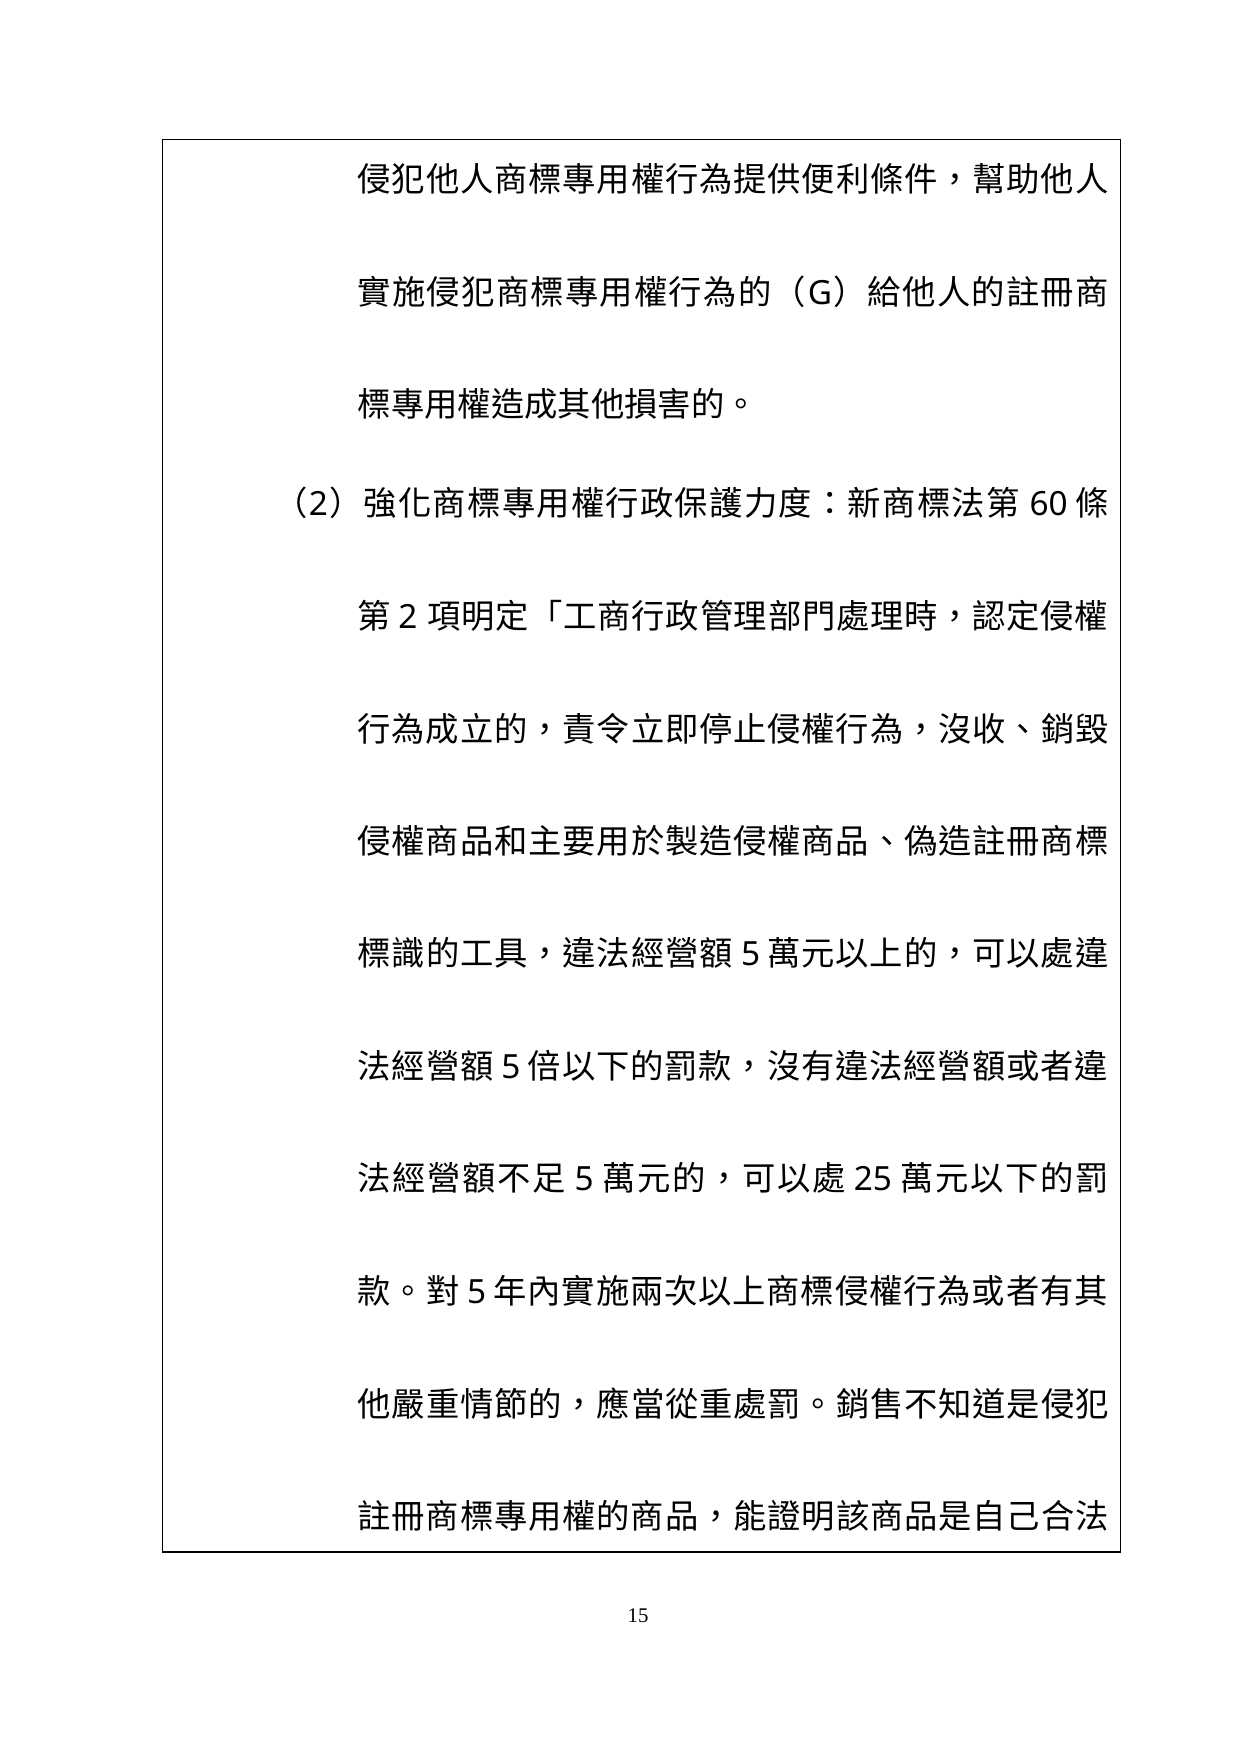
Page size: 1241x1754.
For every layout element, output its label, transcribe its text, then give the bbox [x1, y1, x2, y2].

table_cell 目 次 壹、交流活動基本資料....................................................................3 貳、活動（會議）重點....................................................................3 一、活動性質..........................................................................................3 二、活動內容..........................................................................................4 （一）商標侵權行為與損害賠償.....................................................4 （二）商標註冊保護制度...................................................................7 （三）商標評審（爭議）制度.........................................................10 （四）民族品牌的建立與發展........................................................13 三、遭遇之問題....................................................................................16 （一）法制部分....................................................................................16 （二）實務部分....................................................................................18 四、我方因應方法及效果..................................................................19 五、心得及建議....................................................................................20 參、附件..................................................................................................22 一、2014年第九屆海峽兩岸商標論壇議程....................................23 二、照片....................................................................................................25 壹、交流活動基本資料 一、活動名稱：「2014年第九屆海峽兩岸商標論壇」 二、活動日期：103年7月16日至19日 三、主辦（或接待）單位： 臺灣：財團法人海峽兩岸商務協調會、經濟部智慧財產局 大陸地區：中華商標協會 四、報告撰寫人服務單位：經濟部訴願審議委員會 貳、活動（會議）重點 一、活動性質 「兩岸商標論壇」是由我國全國商業總會及海峽兩岸商務協調會，與大陸地區的中華商標協會所共同輪流主辦的兩岸商標研討會。自西元（以下同）2006年雙方協議合作以來，至2013年已陸續於廈門、臺北、成都、貴州、無錫舉辦8屆商標論壇，藉由論壇之舉辦，除促成雙方主管機關交流外，更藉由此論壇之平臺實際解決兩岸商標之重大爭議案件，並獲至豐碩成果，如解決「阿里山」、「日月潭」茶產區地名在大陸地區搶註問題，為「台灣啤酒」、「中華電信」、「永慶」、「池上」、「摩卡MOCCA」順利取得中國大陸的商標註冊證，及「慈濟」、「美利達自行車」、「寶島眼鏡」、「克麗緹娜化妝品」、「海昌隱形眼鏡」、「億光電子」、「堤維西交通工業」等多件馳名商標，並由大陸商標局做出積極保護行動，使兩岸改善商標搶註行為，從消極事後撤銷轉變成積極、提早防範的行動，進而加強雙方商標業務之合作，達到兩岸互利雙贏的目標。 二、活動內容： 本次論壇所辦理之商標研討會議程除開幕式與閉幕式外，內容包括4個議題，分別為「商標侵權行為與損害賠償」、「商標註冊保護制度」、「商標評審（爭議）制度」及「民族品牌的建立與發展」。因大陸地區現行商標法係於2013年8月30日審議通過，並於今（2014）年5月1日施行，故本次研討會即以大陸地區新商標法修改重點與我國相對應之規定加以比較、論述。相關大陸報告重點內容如下： （一）商標侵權行為與損害賠償 大陸地區新的商標法加大了對商標侵權行為的打擊力度，主要表現在以下七個方面： 將原商標法第52條第1項拆分為兩種情況。 增加了幫助侵權。 增加了懲罰性賠償。 將定額賠償的數額提升至300萬元人民幣。 增加了文書提供令。 把商標用作企業名稱的處理。 合理使用問題。 1、將原商標法第52條第1項拆分為兩種情況： 原商標法第52條第1項明定侵權行為種類，包括：(1)未經商標註冊人的許可，在同一種商品或者類似商品上使用與其註冊商標相同或者近似的商標的。 新商標法第57條第1項則將前述（1）拆分為：（1）未經商標註冊人的許可，在同一種商品上使用與其註冊商標相同的商標的。（2）未經商標註冊人的許可，在同一種商品上使用與其註冊商標近似的商標，或者在類似商品上使用與其註冊商標相同或者近似的商標，容易導致混淆的。 2、增加了幫助侵權：新商標法第57條第1項第6款明定「故意為侵犯他人商標專用權行為提供便利條件，幫助他人實施侵犯商標專用權行為的」屬侵犯註冊商標專用權。 3、增加了懲罰性賠償：新商標法第63條規定侵犯商標專用權的賠償數額，「按照權利人因被侵權所受到的實際損失確定；實際損失難以確定的，可以按照侵權人因侵權所獲得的利益確定；權利人的損失或者侵權人獲得的利益難以確定的，參照該商標許可使用費的倍數合理確定。對惡意侵犯商標專用權，情節嚴重的，可以在按照上述方法確定數額的1倍以上3倍以下確定賠償數額。賠償數額應當包括權利人為制止侵權行為所支付的合理開支」。 4、將定額賠償的數額提升至300萬元人民幣：新商標法第63條第3款規定「權利人因被侵權所受到的實際損失、侵權人因侵權所獲得的利益、註冊商標許可使用費難以確定的，由人民法院根據侵權行為的情節判決給予300萬元以下的賠償」。 5、增加了文書提供令：新商標法第63條第2款規定「人民法院為確定賠償數額，在權利人已經盡力舉證，而與侵權行為相關的帳簿、資料主要由侵權人掌握的情況下，可以責令侵權人提供與侵權行為相關的帳簿、資料；侵權人不提供或者提供虛假的帳簿、資料的，人民法院可以參考權利人的主張和提供的證據判定賠償數額」。 6、把商標用作企業名稱的處理：新商標法第58條規定「將他人註冊商標、未註冊的馳名商標作為企業名稱中的字號使用，誤導公眾，構成不正當競爭行為的，依照《反不正當競爭法》處理」。 7、合理使用問題：新商標法第59條規定「註冊商標中含有的本商品的通用名稱、圖形、型號，或者直接表示商品的品質、主要原料、功能、用途、重量、數量及其他特點，或者含有的地名，註冊商標專用權人無權禁止他人正當使用。三維標誌註冊商標中含有的商品自身的性質產生的形狀、為獲得技術效果而需有的商品形狀或者使商品具有實質性價值的形狀，註冊商標專用權人無權禁止他人正當使用。商標註冊人申請商標註冊前，他人已經在同一種商品或者類似商品上先於商標註冊人使用與註冊商標相同或者近似並有一定影響的商標的，註冊商標專用權人無權禁止該使用人在原使用範圍內繼續使用該商標，但可以要求其附加適當區別標識」。 若以年度為統計，大陸地區2012年受理一審商標民事案件計1224件，審結1226件；與當年民事共受理11305件相較，占10.9%。2013年受理一審商標民事案件計1079件，審結1065件；與當年民事共受理12464件相較，占8.7%。2014年1-3月受理一審商標民事案件計262件，審結170件；與當期民事共受理5967件相較，占4.4%。 （二）商標註冊保護制度 大陸地區新的商標法在商標註冊和保護方面，具有以下3個特點： 為方便申請人註冊商標所做的修改。 為維護公平競爭的市場秩序所做的修改。 為加強商標專用權保護所做的修改。 1、為方便申請人註冊商標所做的修改： （1）增加可以註冊的商標要素：將聲音商標納入得申請註冊之標的。 （2）明確要求申請人提供三維標誌的三面視圖 （3）明確“一商標可以申請多類商品或服務” （4）開放電子申請方式 （5）完善異議程序：為解決現行異議審查期間過長及惡意異議之情形，新法明定以侵犯在先權利為由提出異議的主體，資格限定為在先權利人或利害關係人。對於涉及公益之事由，仍維持現制，任何人均可提出。另簡化異議程式，不服商標局為准予註冊的決定，異議人只可另案請求宣告該註冊商標無效。但不服商標局所為不予註冊的決定，被異議人可以提起復審，以資救濟。 （6）規定商標審查與審理工作時限：為避免商標註冊申請審查時間過長，導致企業的商標權益長期處於不確定狀態，新法明定審查時限，涉及單方當事人的初步審查及駁回復審為9個月；涉及雙方當事人的異議、不予註冊決定復審、撤銷、撤銷復審及商標無效宣告為12個月；有特殊情況需要延長的，應經國務院工商行政管理部門批准，前者可以延長3個月，後者則為6個月。 2、為維護公平競爭的市場秩序所做的修改： （1）遏制惡意搶註：新商標法第15條第2項規定「就同一種商品或者類似商品申請註冊的商標與他人在先使用的未註冊商標相同或者近似，申請人與該他人具有前款(代理人或代表人)規定以外的合同、業務往來關係或者其他關係而明知該他人商標存在，該他人提出異議的，不予註冊」。 （2）完善馳名商標認定和保護：新商標法第14條規定馳名商標之認定標準，並明定生產、經營者不得將馳名商標字樣用於商品、商品包裝或者容器上，或者用於廣告宣傳、展覽以及其他商業活動中。 （3）權利限制：新商標法第59條第1、2項規定「註冊商標中含有的本商品的通用名稱、圖形、型號，或者直接表示商品的品質、主要原料、功能、用途、重量、數量及其他特點，或者含有的地名，註冊商標專用權人無權禁止他人正當使用」、「三維標誌註冊商標中含有的商品自身的性質產生的形狀、為獲得技術效果而需有的商品形狀或者使商品具有實質性價值的形狀，註冊商標專用權人無權禁止他人正當使用」。 3、為加強商標專用權保護所做的修改： （1）增加應承擔法律責任的侵犯註冊商標專用權行為種類：新商標法第57條明定侵權行為之態樣包括（A）未經商標註冊人的許可，在同一種商品上使用與其註冊商標相同的商標的（B）未經商標註冊人的許可，在同一種商品上使用與其註冊商標近似的商標，或者在類似商品上使用與其註冊商標相同或者近似的商標，容易導致混淆的（C）銷售侵犯註冊商標專用權的商品的（D）偽造、擅自製造他人註冊商標標識或者銷售偽造、擅自製造的註冊商標標識的（E）未經商標註冊人同意，更換其註冊商標並將該更換商標的商品又投入市場的（F）故意為侵犯他人商標專用權行為提供便利條件，幫助他人實施侵犯商標專用權行為的（G）給他人的註冊商標專用權造成其他損害的。 （2）強化商標專用權行政保護力度：新商標法第60條第2 項明定「工商行政管理部門處理時，認定侵權行為成立的，責令立即停止侵權行為，沒收、銷毀侵權商品和主要用於製造侵權商品、偽造註冊商標標識的工具，違法經營額5萬元以上的，可以處違法經營額5倍以下的罰款，沒有違法經營額或者違法經營額不足5萬元的，可以處25萬元以下的罰款。對5年內實施兩次以上商標侵權行為或者有其他嚴重情節的，應當從重處罰。銷售不知道是侵犯註冊商標專用權的商品，能證明該商品是自己合法取得並說明提供者的，由工商行政管理部門責令停止銷售」。 （3） 提高侵權賠償額 ：新商標法第63條第3項規定，按照權利人所受到的實際損失、侵權人因侵權所獲得的利益、註冊商標許可使用費難以確定的，由法院根據侵權行為情節判決給予300萬元以下的賠償，且不設下限。 （4） 減輕權利人舉證負擔：新商標法第63條第2項規定「人民法院為確定賠償數額，在權利人已經盡力舉證，而與侵權行為相關的帳簿、資料主要由侵權人掌握的情況下，可以責令侵權人提供與侵權行為相關的帳簿、資料；侵權人不提供或者提供虛假的帳簿、資料的，人民法院可以參考權利人的主張和提供的證據判定賠償數額」。 （三）商標評審（爭議）制度 所謂商標評審制度，是指商標於註冊後，如果利害關係人等認為其註冊有不合法的情形，可向依據商標法單獨設立與商標局平行的機構-商標評審委員會申請評審，此與我國商標異議、評定及廢止案相當，惟此種爭議案件我國仍由智慧財產局（商標權組）審查，然大陸地區為求客觀、獨立，則由評審委員會審理。這是為解決商標爭議事宜而依法設置的以商標評審案件的審理為核心內容的一系列法律法規、機構人員、辦事規則等的總稱。 1、大陸地區新的商標法在商標評審實體法方面的三大變化： 新增誠實信用原則規定 新增禁止基於特定關係搶註規定 完善禁用條款規定 （1）誠實信用原則之適用： 大陸地區新商標法第7條第1項明定「申請註冊和使用商標，應當遵循誠實信用原則」，即在條文中確立了誠實信用原則的基本原則地位，藉此引導商標當事人誠實守信，正確註冊和使用商標。惟該條款僅為原則性條款，無法直接作為異議或宣告無效之法律依據，如何與其他具體法律條款結合，仍是一大課題。 （2）新增禁止基於特定關係搶註規定： 大陸地區新商標法第15條第2款明定「就同一種商品或者類似商品申請註冊的商標與他人在先使用的未註冊商標相同或者近似，申請人與該他人具有前款規定以外的合同、業務往來關係或者其他關係而明知該他人商標存在，該他人提出異議的，不予註冊」，將搶註的對象擴大到有合同、業務往來關係或其他關係，藉以遏止惡意的搶註行為。 （3）完善禁用條款規定： 大陸地區新商標法第10條第1項第7款明定「帶有欺騙性，容易使公眾對商品的品質等特點或者產地產生誤認的」不得作為商標使用。 2、大陸地區新的商標法在商標評審程序方面的四大變化： •異議復審程序調整為不予註冊復審 •爭議程序調整為無效宣告 •註冊商標撤銷復審程序調整為無效宣告復審和撤銷復審 •新增審理期限規定 大陸地區修改前商標法規定，任何人皆可以對他人初步審定公告的商標以任何理由對之提出異議；惟新法則限制僅有在先權利人和利害關係人才能以相對理由(如：馳名商標、代理人搶註、地理標誌、在先商標權以及其他在先權利)在商標公告期間內提出異議，而對於商標違反絕對理由者，新法仍允許任何人可對之提出異議。又大陸地區修改前商標法規定，任何一造當事人對商標局所做的異議裁定不服，均有權向商標評審委員會申請復審；對於商標評審委員會所做成的異議復審裁定不服的，可以向法院起訴。新法則規定，異議案若商標局為異議不成立的裁定，被異議商標將立即獲准註冊，異議人對此裁定不能提出復審申請，只能在該商標註冊後，向商標評審委員會另案提出商標無效宣告的申請。但商標局若為異議成立的裁定，被異議人(商標申請人)則可向商標評審委員會提出復審請求，如對於異議復審的裁定仍不服，可再向法院提起訴訟。新法第44條第1項及第45條第1項規定，將修改前商標法第41條第1、2項規定之「…撤銷該註冊商標」改為「宣告該註冊商標無效」。另新法第49條第2項明定「註冊商標成為其核定使用的商品的通用名稱或者沒有正當理由連續3年不使用的，任何單位或者個人可以向商標局申請撤銷該註冊商標」。 （2）新商標法對商標局和商標評審委員會的審理時間，做了明確的規範，可加速商標的審查，以改善目前審查時間過長，造成權利不確定和權屬不清的情形。 （四）民族品牌的建立與發展 有關民族品牌之議題，我方與陸方各提出3個報告案，茲將較具參考之內容報告如下： 1、內蒙古伊利實業集團股份有限公司-從草原走向世界 伊利品牌發展有3次較大的飛躍：第1次是從地方小廠發展為地方支柱性產業的初創期，這一時期的伊利可稱為「草原品牌」。1993年伊利從海拉爾乳品廠花鉅資8萬元購得了「海拉爾大雪糕」配方。並因行銷的轟動效應加上伊利雪糕非常好的產品口感，使伊利雪糕迅速走紅，供不應求。伊利品牌首次在消費者心目中紮根。 1996年3月，伊利在上海證券交易所成功掛牌交易，成為大陸首家乳品上市公司，也是大陸乳品行業唯一一家A股上市公司。上市融資的成功運作，為伊利的快速發展提供了良好的資本支援，伊利也由此進入了品牌發展的第2個階段—創立在大陸品牌的快速發展期。 2005年，伊利成為2008年北京奧運會唯一指定乳製品企業，隨後又啟動了奧運主題活動—“伊利奧運健康中國行”，並取得了空前的成功。自2005年以來，伊利品牌價值連續三年持續大幅增長，從2005年的136.12億，到2006年的152.36億、2007年的167.29億，再到2008年突破200億，使伊利品牌實現了跨越式發展。 2009年，伊利又成為2010年上海世博會唯一指定乳製品企業，憑藉世博效應的強勁拉動，2010年伊利正式入主世界乳業20強，並為伊利的海外拓展、實施國際化戰略奠定了堅實的基礎，伊利從此也正式進入了品牌發展的第三個階段—升級為“全球品牌”。 從伊利品牌初創到發展和成熟的三個階段不難看出，伊利能夠走到今天，主要是因為在每個關鍵節點上都通過大手筆運作，緊緊把握住了品牌發展的機遇。而企業品牌及其商標，對企業來說是永久的資產，也是賴以生存和發展的重要依託。為了有效應對經濟全球化給企業品牌保護帶來的挑戰，伊利通過商標權利的獲得、維持和運用，以法律手段實現了對品牌的有效保護，避免了各種各樣的“被侵權”；此外，伊利還實行了商標全球監測和查詢，對海外違法搶註伊利商標的不法行為進行即時監測，有效保護企業的品牌和合法權益。 2、內蒙古正隆谷物食品有限公司-發展中的民族品牌 內蒙古正隆穀物食品有限公司（簡稱“正隆谷物”）位於呼和浩特雲中現代農業科技示範園區，公司以現代糧食物流、品牌糧油、健康主食為主導產業，立足於內蒙古雜糧產量大陸第一的資源優勢，擁有50萬噸標準倉容和年產10萬噸品牌糧油和特色雜糧的生產能力，已形成10個系列268個單品。2014年擬建設100家“健康主食連鎖店”“品牌糧油私人定制”“夢想田園定制農莊”項目，使公司由“糧”到“食”的綠色產業鏈更加完善，品牌服務更加到位，品牌優勢更顯突出。 內蒙古現有耕地549萬公頃，人均佔有耕地0.24公頃，是全國人均耕地的3倍。2013年內蒙古糧食總產達到554.6億斤，糧食生產實現“十連豐”。2013年內蒙古糧食生產增幅達9.7%，均居大陸第一，小雜糧產量大陸第一。而正隆谷物公司已成為內蒙古糧食行業及農業產業化重點龍頭企業、高新技術企業、2013年度大陸十佳糧油創新品牌，且是大陸最有價值品牌500強中內蒙古糧食行業唯一入選企業。 3、新東陽股份有限公司-民族品牌的建立與發展 民族品牌是指起源於一個國家內部民族所創立的品牌，經由國內企業首先創建且成功經營的品牌。 建立品牌階段：新東陽於1967年創立第1家自營門市，1976年建廠於新北市三重區，1987年大園廠啟用，獲CAS優良肉品標誌，1996年獲ISO9001國際質量標準認證，2002年取得HACCP食品衛生與安全管理系統認證，2006年取得優良服務作業規範（GSP）認證。 外擴品牌階段：台灣地區直營通路計52據點，並在國際機場、國道休息區、國道客運站及大型通路商、批發商等設立據點推廣，在大陸上海寶饌店計4據點，華東、華南地區經銷販賣點約4200餘家。並在香港、美國、加拿大、新加坡等地經銷。 推廣品牌階段：設計新的廣告以增加年輕客群，創新研發更符合現代人健康需求之產品。2007年-2008年同時通過產品履歷與流通履歷雙重認證，2011年榮獲臺灣百大品牌之殊榮。 三、遭遇之問題： （一）法制部分： 1、大陸地區商標法於1982年制定後，歷經1993年和2001年兩次修改，隨著社會主義市場經濟的發展及現實環境的變化，乃於2013年8月30日完成第3次修改，並已於今(2014)年5月1日正式施行。 大陸地區每年申請案件數量龐大，2012年全年共受理商標註冊申請案件計164.8萬件，2013年受理申請註冊案件計有188.15萬件，增長14.15%，再創歷史新高，連續12 年位居世界第一。2009 年至2013 年5 年的商標申請量（685 萬件）超過了前28 年商標申請量的總和（639 萬件），商標申請量持續快速上漲的趨勢仍然延續。在商標註冊申請量繼續大幅攀升、審查難度不斷增加的情況下，為解決此一問題，新商標法增加了一案多類之申請方式，但即使如此，預計今（2014）年申請案仍有可能突破200萬件，目前商標註冊審查期限大致保持在10個月之內，是否能達到新法規定之審理期限（9個月），仍有待後續觀察。 2、又目前大陸地區存在大量違反誠實信用原則，將他人具有獨創性或知名度商標、商號等在不類似商品或服務上申請註冊之情形，不僅損害在先權利人的合法權益，且擾亂商標註冊秩序，損害公共利益，但商標法卻無相應實體條款予以規範。此次修法雖確立了誠實信用原則的基本原則地位，然該條款存在於總則中，具體應用到異議或無效宣告時，並無法作為直接之法律依據。因此如何將此項原則性條款與其他具體法律條款相結合適用，或於具體個案中直接適用此原則性條款，為今後須克服之項目之一。 3、另為遏止大陸地區惡意搶先註冊商標的風氣，新法於第15條新增第2項規定，禁止因合同、業務往來關係或者其他關係明知他人先使用商標而惡意搶註之行為，並列為異議事由，擴大舊法第15條僅禁止代理人或代表人搶註商標之適用範圍。惟依大陸修法說明，該項新增規定僅適用於未在大陸地區「註冊」而在大陸地區有先使用事實的商標為限，則對於在大陸地區以外地區有先使用之事實，卻被大陸地區人士惡意搶註之行為，卻無法避免。又該條款僅限於「明知」，則對於「應知」或「推定明知」是否亦包括在內，似仍須由具體個案的客觀事證加以為斷。此外「地緣關係」或「同業競爭關係」是否得視為概括條款之「其他關係」？亦未可知。 （二）實務部分： 兩岸由於歷史的因素，具有共同的文化背景、文字、語言、風俗習慣等，因此在現有制度上，如何攜手合作，進而開拓國際市場，達到優勢之競爭力，發展民族品牌應是可共同努力之方向。 此一議題為我方所提出，雖然尚未達成明確的共識，但於相關報告內容中，此一議題可歸納出下述幾個重點： 1、民族品牌的意義：民族品牌應具有競爭優勢，能產生民族自信、民族情感，建立民族形象，進而促成兩岸交流。 2、民族品牌的要件： （1）具有中華元素—品牌起源、創始於中華民族，且具有世界級領先地位及獨特風格。 （2）保護度—商標於海峽兩岸註冊且持續有效。 （3）知名度—由品牌使用、宣傳狀況，品牌強度，公眾知曉程度加以判斷。 3、我方推動品牌現況： （1）MIT微笑標章—目前有2千多家企業，20多萬產品取得微笑標章。 （2）一鄉鎮一特產計畫—已推動25年，即OTOP（one town one product）產品，希望每一鄉鎮都有自己的特色產品。 （3）由全球品牌管理協會票選出我國20大國際品牌。 4、民族品牌未來發展：兩岸民族品牌之建立究竟是一種競賽抑認證？是合辦或各自辦理但互相承認？民族品牌參加資格有無限制？須否法制化或維持民間活動？均是未來必須思考的方向。 四、我方因應方法及效果： 1、我國現行商標法係於2011年6月29修正公布，2012年7月1日施行。我國近5年商標申請量：2009年約74177件，2010年約83027件，2011年約85958件，2012年約95435件，2013年約94958件，較大陸地區之申請數量為少，目前商標註冊審查期限約5.8個月。惟我國早於2003年11月28日施行之商標法中即已增加「一案多類」之申請方式，當時商標法第17條第4項即已明定「申請人得以一商標註冊申請案，指定使用於二個以上類別之商品或服務」，其立法目的在於便利當事人申請商標註冊時可免多次申請之不便。然以前述申請量觀之，「一案多類」之申請方式似乎對申請數量之減少並無助益。 2、我國商標法雖無明定誠實信用之基本原則，但對惡意將他人具有獨創性或知名度商標、商號等搶先註冊，或意圖仿襲、搭便車等案件，則分別歸屬於我國商標法第30條第1項第10、11、12、14款規定之範疇，對具體個案仍有一定之遏止效果。 3、又大陸地區為遏止惡意搶註商標的風氣，於新法第15條第2 項增訂禁止因合同、業務往來關係或者其他關係明知他人先使用商標而惡意搶註之行為，與我國現行商標法第30條第1項第12款規定相當。我國當時立法之目的，除了保障商標權人及消費者利益為目的外，亦寓有維護市場公平競爭秩序之功能。惟大陸地區新法之規定，僅限於合同、業務往來關係或者其他關係，而我國則較大陸商標法多了「地緣關係」；又我國規定只要「知悉」即可，因此由客觀證據足以判斷「應知」或「推定明知」亦包括在內。再者，我國規定之「先使用」，並不限於在國內使用為限，在防止惡意搶註之行為上，我國規定似較大陸地區周延。 五、心得及建議 本次「2014第9屆海峽兩岸商標論壇」在內蒙古呼和浩特市舉辦，參加人員包括兩岸與商標業務有關之官方人員及民間企業界、代理人等。我方係由財團法人海峽兩岸商務發展基金會邀請，並由海峽兩岸商務協調會名譽會長林豐正先生擔任團長，官方人員包括智慧財產法院1人、經濟部訴願審議委員會2人、經濟部智慧財產局4人、陸委會1人及國立故宮博物院1人共9人，民間則有海峽兩岸商務協調會、海基會、資策會科法所、慈濟慈善事業基金會、各法律事務所及各大企業代表等，共計46人參加；陸方則由中華商標協會邀請國家工商行政管理總局劉俊凡副局長率同商標局、商標評審委員會、港澳臺辦、中央台辦、各省、市、區代表等及商標協會代表、產業代表、專家學者等約一百餘人與會。場面盛大，足見兩岸對於一年一度兩岸商標論壇的重視及商標實務運作的關心。 我國與大陸地區自從2010年6月29日簽署「海峽兩岸經濟合作架構協議」（ECFA）及「海峽兩岸智慧財產權保護合作協議」（IPR）後，兩岸就經濟合作及智慧財產的保護，有了正式的進展。再加上兩岸商標論壇之舉辦，透過彼此之交流互動，有助於擴大兩岸的經貿活動，對兩岸之發展發揮了重要之影響效果。本次商標論壇針對兩岸關心的「商標侵權行為與損害賠償」、「商標註冊保護制度」、「商標評審（爭議）制度」及「民族品牌的建立與發展」等議題進行探討，並提出許多寶貴的意見，再加上兩岸主管機關詳細之解說及商業界務實之討論，與會人士於會後積極的交換意見，對於兩岸經貿發展及產業合作具有重要之意義。 此次議題前三者係有關商標法制之問題，與兩岸商標管理及保護之政策密不可分；最後議題則涉及民族品牌與企業形象之連結關係。由於兩岸均面臨仿冒商標及搶先註冊的問題，雖然在歷次修法中，也各自提出解決的手段；然商標法乃適用於一般情形，由於兩岸情況特殊，尤其面對不肖業者將兩岸已註冊或著名商標於對岸仿冒或搶先註冊之情形，如何在彼此瞭解及平等互惠的原則下，解決兩岸的商標紛爭，於實務面仍有難以克服的問題。儘管兩岸民情仍有差異，商標制度亦不盡相同，實務見解有待進一步調和，但經由舉辦此種專業性的研討活動，可具體瞭解雙方制度及見解的差異，並就解決問題之方法交換意見，提出討論，進而提升兩岸智慧財產權之保護，擴大兩岸商標侵權案件之合作空間，以有效維護兩岸商標權人及企業之權益。 參加本次論壇，除瞭解兩岸在商標法制及適用原則上之異同，可供作未來本會訴願案的參考外；在「民族品牌的建立與發展」等專題報告中亦可多方了解企業界在維護各自品牌及形象上所做之努力及成果。此次論壇再次凸顯兩岸交流之重要性，期望藉由我國與大陸地區官方或民間企業的充分交流，瞭解兩岸民情之差異，由不同面向觀看商標實務運作之全貌，有助於提升兩岸民族品牌之建立，達到雙方共同成長、互贏之局面。 參、謹檢附參加本次活動（會議）之相關資料如附件，請 鑒核並轉行政院大陸委員會備查。 職 鮑娟 陳玲芸 103年8月7日 [163, 140, 1120, 1551]
